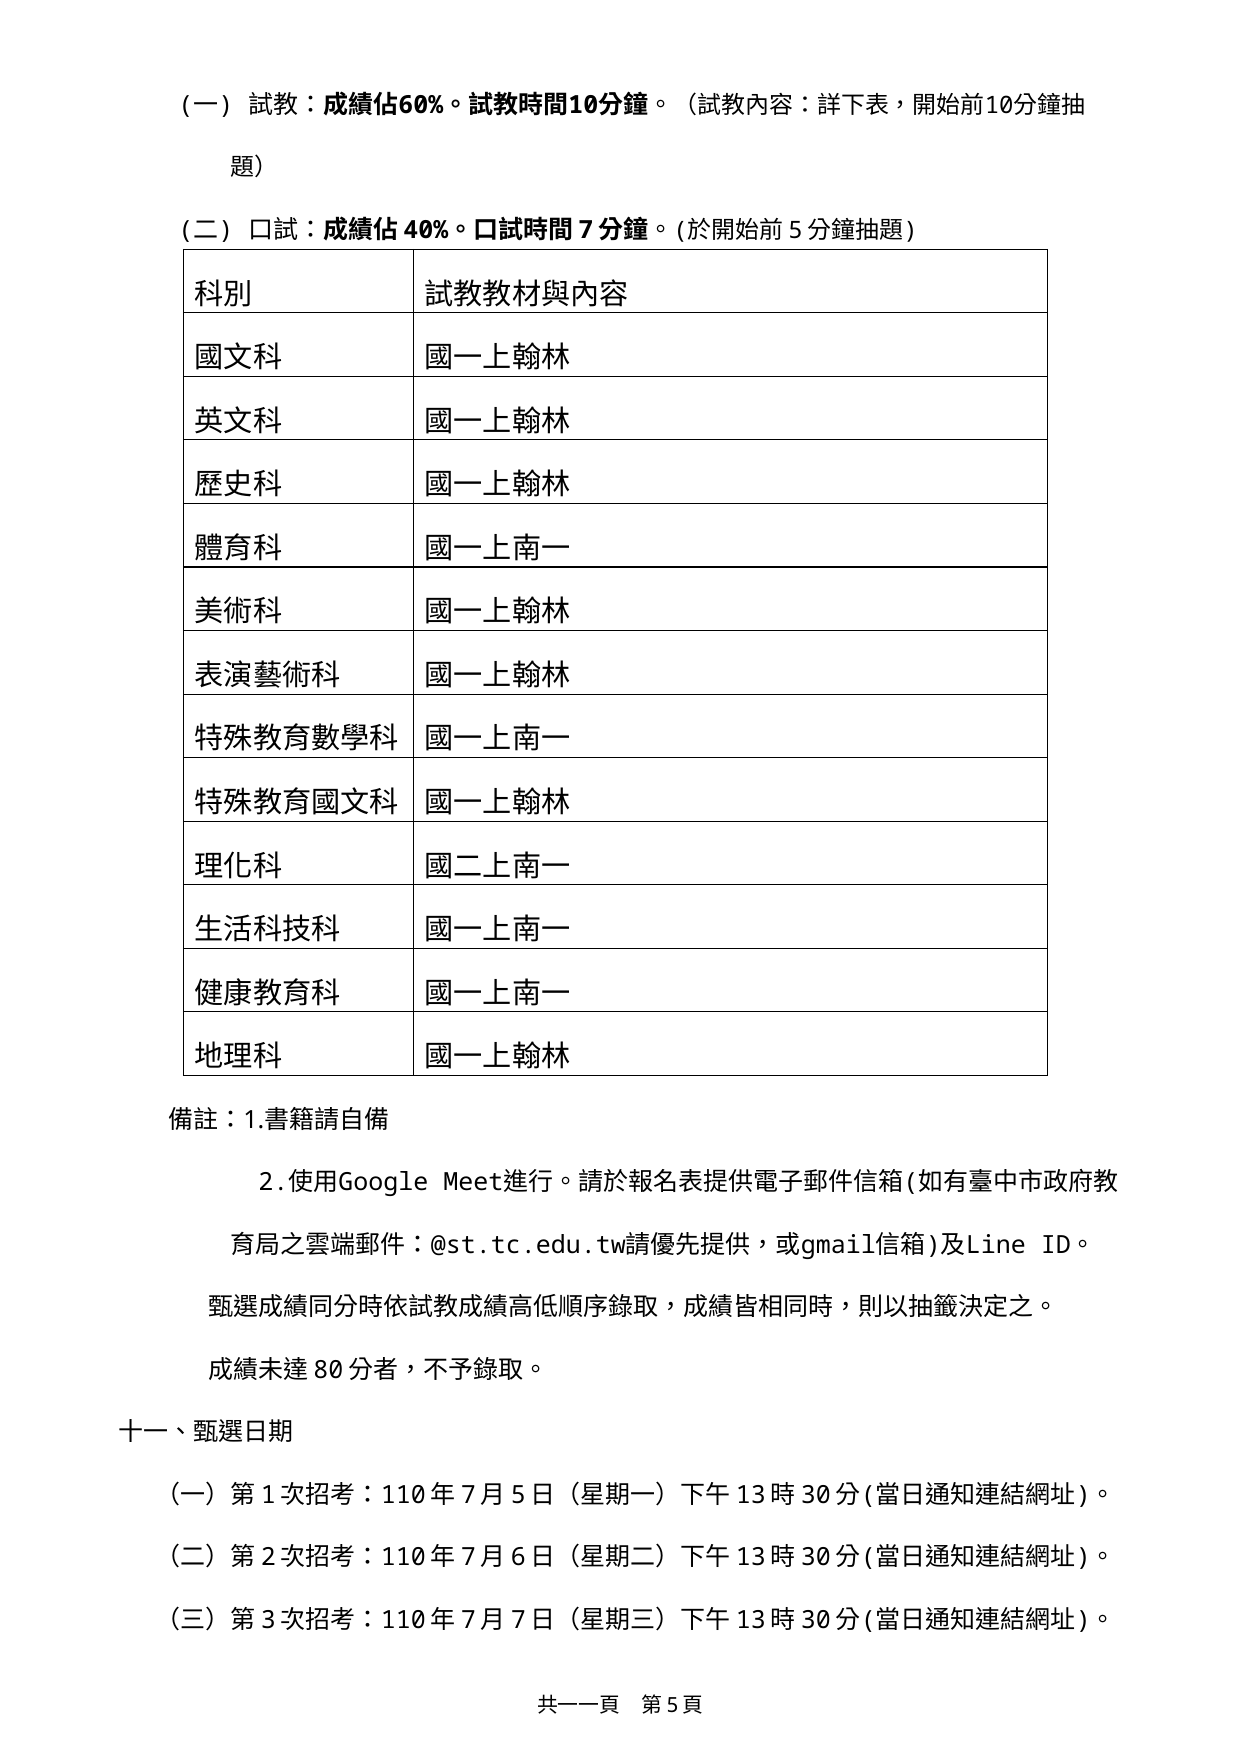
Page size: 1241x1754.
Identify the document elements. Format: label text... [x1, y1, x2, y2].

table_cell 國一上翰林 [414, 377, 1047, 439]
table_cell 地理科 [184, 1012, 413, 1075]
text 甄選成績同分時依試教成績高低順序錄取，成績皆相同時，則以抽籤決定之。 [118, 1263, 1122, 1326]
text （一）第1次招考：110年7月5日（星期一）下午13時30分(當日通知連結網址)。 [156, 1451, 1122, 1513]
table_cell 國一上翰林 [414, 568, 1047, 630]
table_header 試教教材與內容 [414, 250, 1047, 312]
text 成績未達80分者，不予錄取。 [118, 1326, 1122, 1388]
table_cell 特殊教育數學科 [184, 695, 413, 757]
table_cell 特殊教育國文科 [184, 758, 413, 821]
table_cell 國一上南一 [414, 949, 1047, 1011]
text （三）第3次招考：110年7月7日（星期三）下午13時30分(當日通知連結網址)。 [156, 1576, 1122, 1638]
table_cell 國一上翰林 [414, 631, 1047, 693]
text (一) 試教：成績佔60%。試教時間10分鐘。（試教內容：詳下表，開始前10分鐘抽題） [118, 61, 1122, 186]
table_cell 表演藝術科 [184, 631, 413, 693]
table_cell 生活科技科 [184, 885, 413, 948]
table_cell 國一上翰林 [414, 313, 1047, 376]
table_cell 國一上翰林 [414, 440, 1047, 503]
text 2.使用Google Meet進行。請於報名表提供電子郵件信箱(如有臺中市政府教育局之雲端郵件：@st.tc.edu.tw請優先提供，或gmail信箱)及Line ID。 [168, 1138, 1122, 1263]
table_cell 健康教育科 [184, 949, 413, 1011]
table_cell 國文科 [184, 313, 413, 376]
text 十一、甄選日期 [118, 1388, 1122, 1451]
table_cell 國一上南一 [414, 504, 1047, 566]
text 備註：1.書籍請自備 [168, 1076, 1122, 1138]
table_cell 體育科 [184, 504, 413, 566]
table_cell 美術科 [184, 568, 413, 630]
table_cell 國一上翰林 [414, 758, 1047, 821]
table_cell 國一上南一 [414, 695, 1047, 757]
table_cell 歷史科 [184, 440, 413, 503]
table_header 科別 [184, 250, 413, 312]
table_cell 國二上南一 [414, 822, 1047, 884]
table_cell 國一上翰林 [414, 1012, 1047, 1075]
text （二）第2次招考：110年7月6日（星期二）下午13時30分(當日通知連結網址)。 [156, 1513, 1122, 1576]
table_cell 英文科 [184, 377, 413, 439]
table_cell 理化科 [184, 822, 413, 884]
table_cell 國一上南一 [414, 885, 1047, 948]
text (二) 口試：成績佔40%。口試時間7分鐘。(於開始前5分鐘抽題) [118, 186, 1122, 249]
